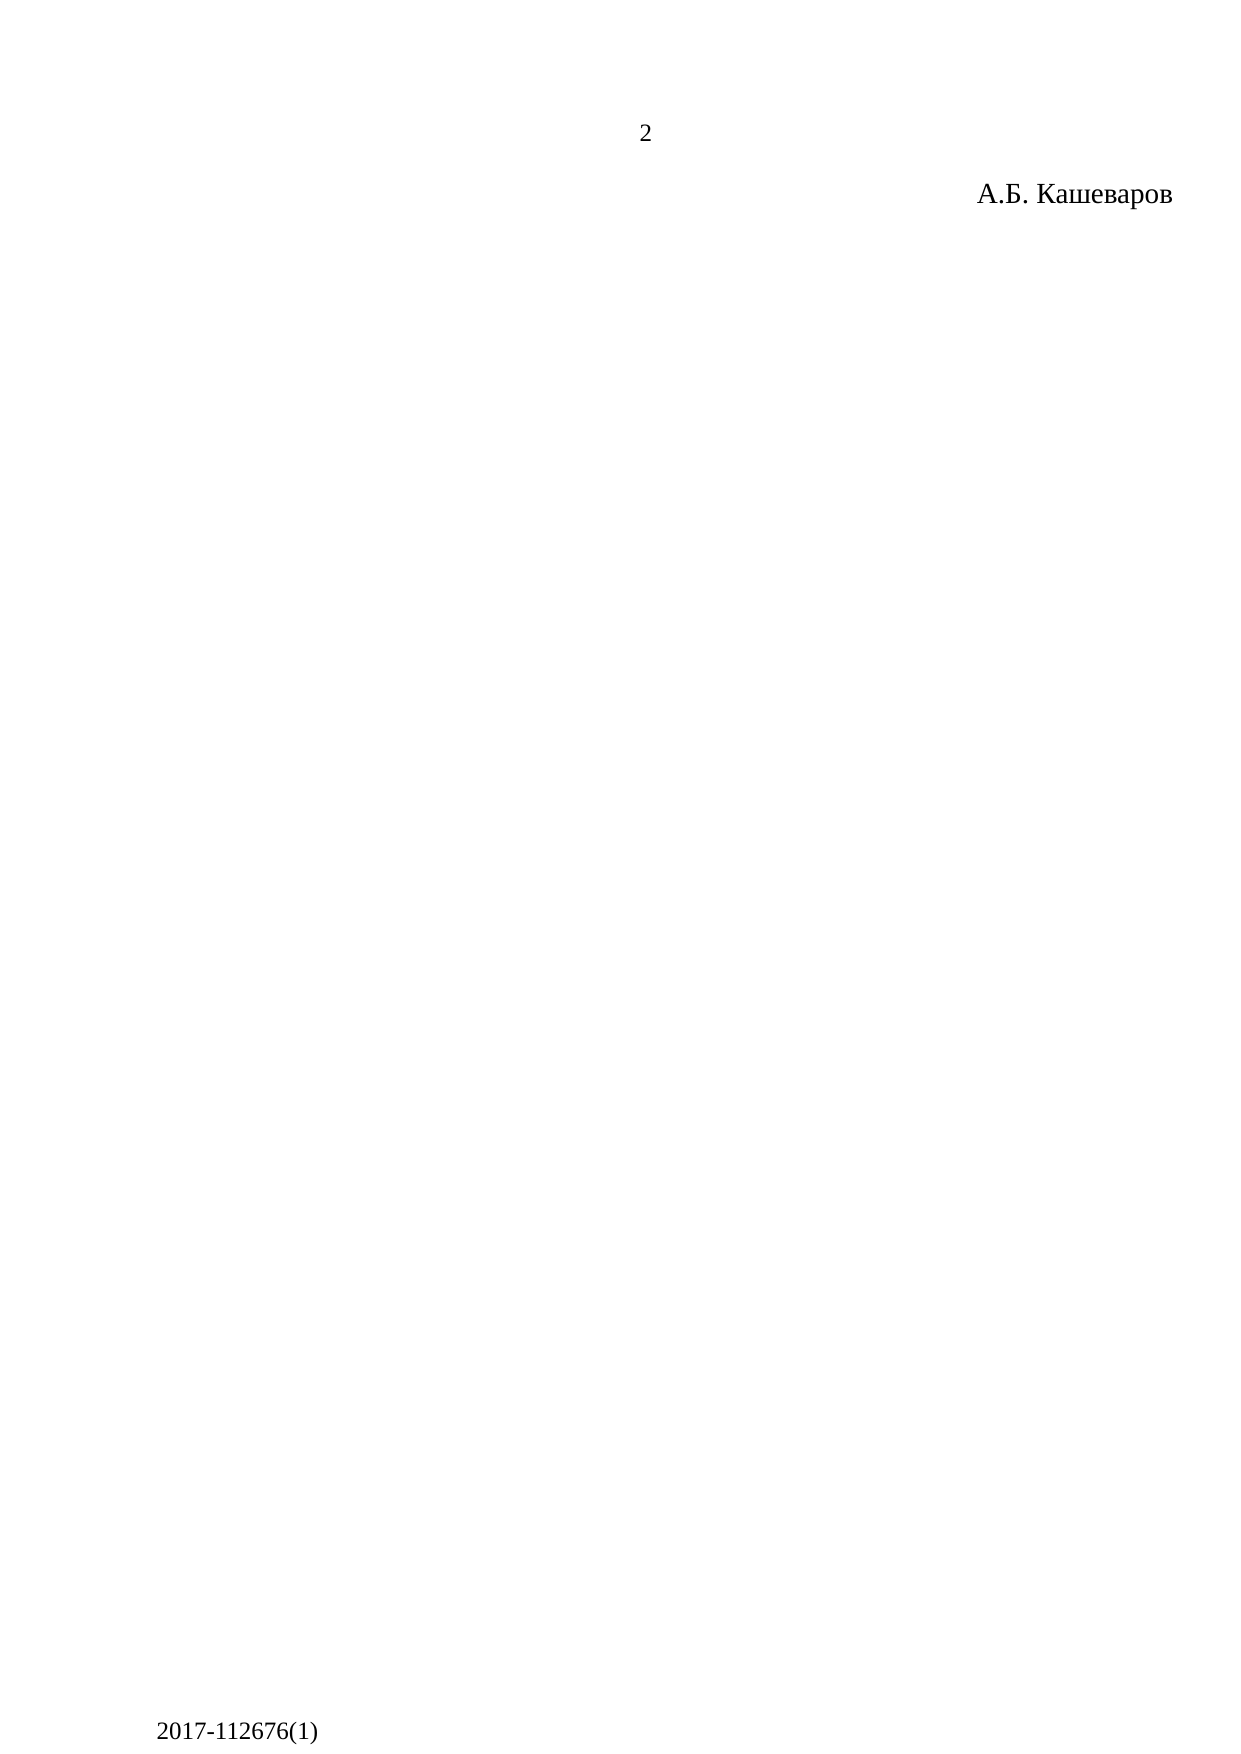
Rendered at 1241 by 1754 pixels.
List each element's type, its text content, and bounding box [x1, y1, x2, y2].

text А.Б. Кашеваров [118, 176, 1173, 210]
